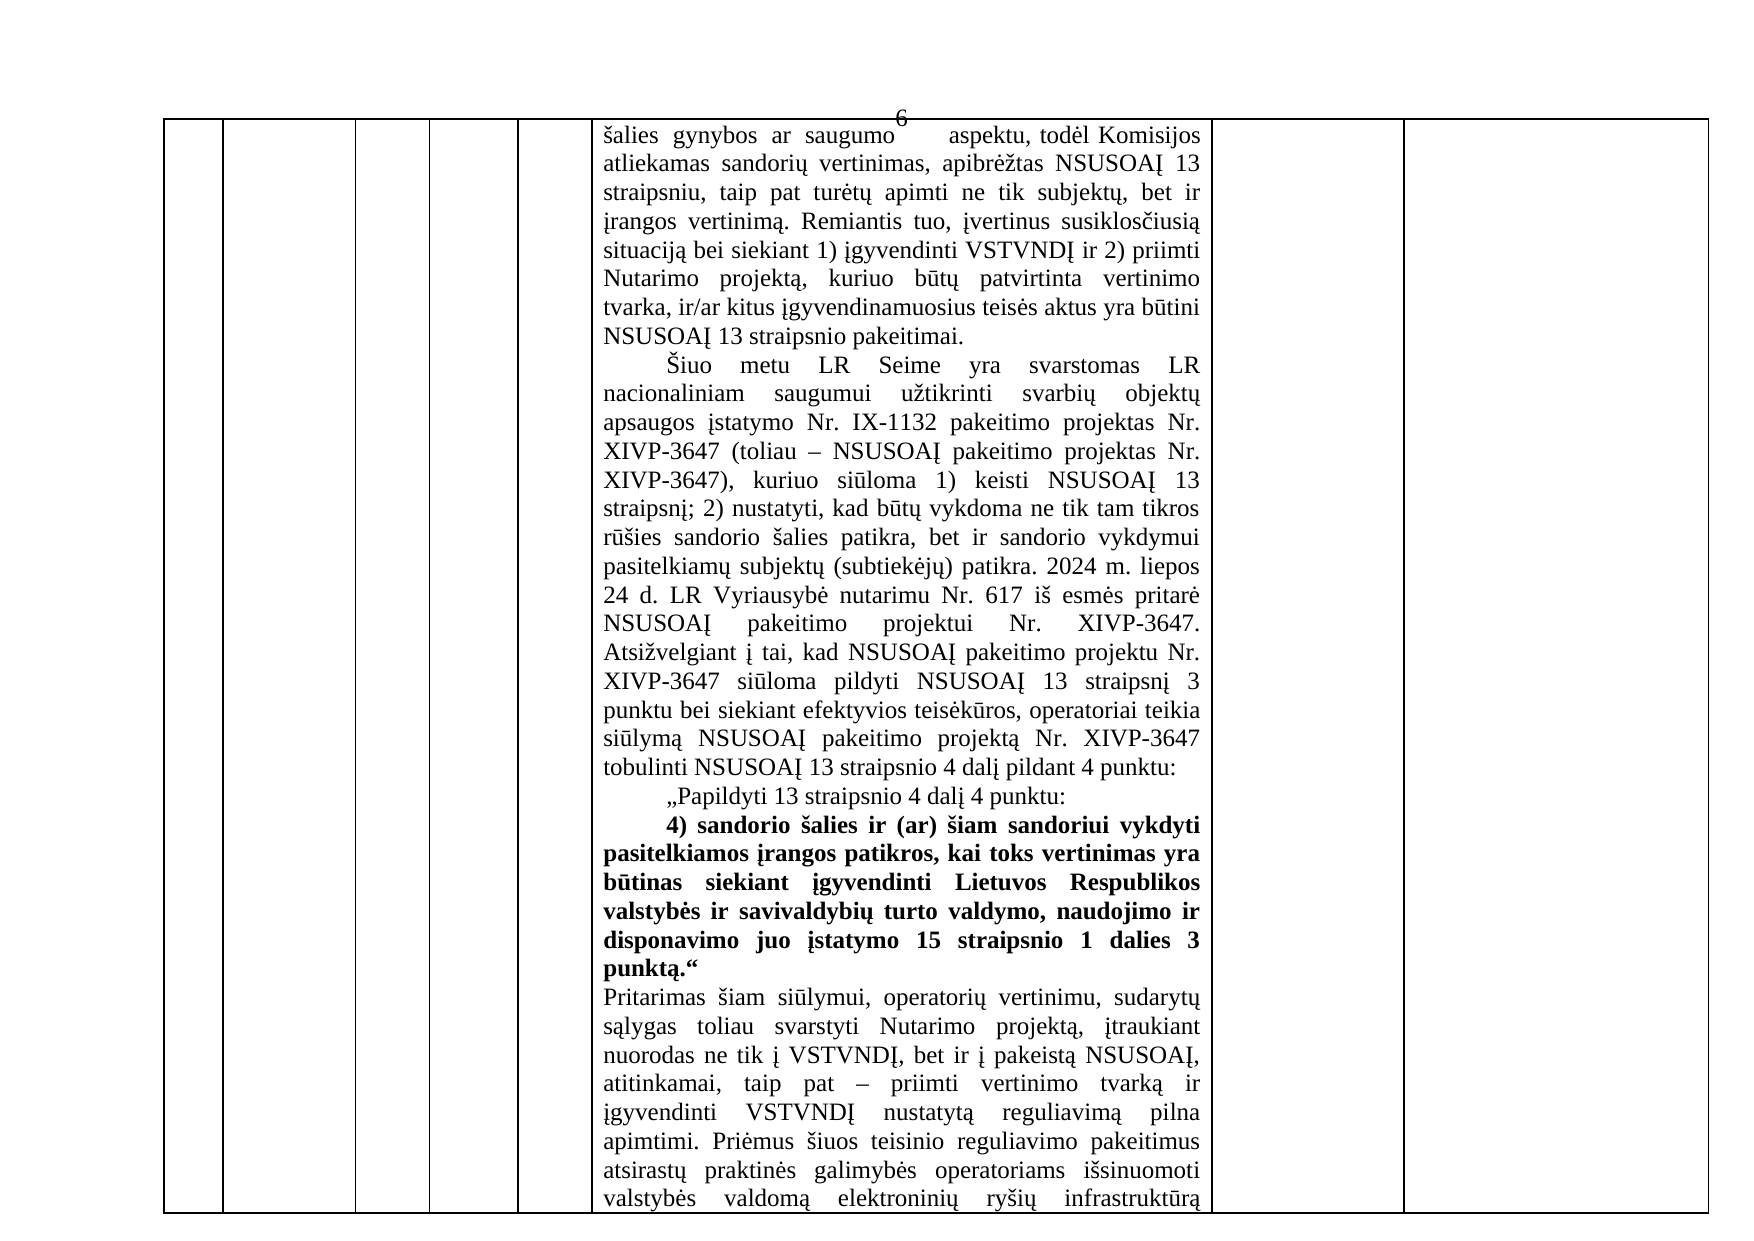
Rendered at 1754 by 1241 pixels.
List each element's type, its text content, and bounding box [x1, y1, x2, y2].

table_cell [1405, 120, 1708, 1212]
table_cell [356, 120, 429, 1212]
table_cell [430, 120, 517, 1212]
table_cell [224, 120, 355, 1212]
table_cell [519, 120, 591, 1212]
table_cell [1213, 120, 1403, 1212]
table_cell [165, 120, 222, 1212]
table_cell šalies gynybos ar saugumo aspektu, todėl Komisijos atliekamas sandorių vertinimas, apibrėžtas NSUSOAĮ 13 straipsniu, taip pat turėtų apimti ne tik subjektų, bet ir įrangos vertinimą. Remiantis tuo, įvertinus susiklosčiusią situaciją bei siekiant 1) įgyvendinti VSTVNDĮ ir 2) priimti Nutarimo projektą, kuriuo būtų patvirtinta vertinimo tvarka, ir/ar kitus įgyvendinamuosius teisės aktus yra būtini NSUSOAĮ 13 straipsnio pakeitimai. Šiuo metu LR Seime yra svarstomas LR nacionaliniam saugumui užtikrinti svarbių objektų apsaugos įstatymo Nr. IX-1132 pakeitimo projektas Nr. XIVP-3647 (toliau – NSUSOAĮ pakeitimo projektas Nr. XIVP-3647), kuriuo siūloma 1) keisti NSUSOAĮ 13 straipsnį; 2) nustatyti, kad būtų vykdoma ne tik tam tikros rūšies sandorio šalies patikra, bet ir sandorio vykdymui pasitelkiamų subjektų (subtiekėjų) patikra. 2024 m. liepos 24 d. LR Vyriausybė nutarimu Nr. 617 iš esmės pritarė NSUSOAĮ pakeitimo projektui Nr. XIVP-3647. Atsižvelgiant į tai, kad NSUSOAĮ pakeitimo projektu Nr. XIVP-3647 siūloma pildyti NSUSOAĮ 13 straipsnį 3 punktu bei siekiant efektyvios teisėkūros, operatoriai teikia siūlymą NSUSOAĮ pakeitimo projektą Nr. XIVP-3647 tobulinti NSUSOAĮ 13 straipsnio 4 dalį pildant 4 punktu: „Papildyti 13 straipsnio 4 dalį 4 punktu: 4) sandorio šalies ir (ar) šiam sandoriui vykdyti pasitelkiamos įrangos patikros, kai toks vertinimas yra būtinas siekiant įgyvendinti Lietuvos Respublikos valstybės ir savivaldybių turto valdymo, naudojimo ir disponavimo juo įstatymo 15 straipsnio 1 dalies 3 punktą.“ Pritarimas šiam siūlymui, operatorių vertinimu, sudarytų sąlygas toliau svarstyti Nutarimo projektą, įtraukiant nuorodas ne tik į VSTVNDĮ, bet ir į pakeistą NSUSOAĮ, atitinkamai, taip pat – priimti vertinimo tvarką ir įgyvendinti VSTVNDĮ nustatytą reguliavimą pilna apimtimi. Priėmus šiuos teisinio reguliavimo pakeitimus atsirastų praktinės galimybės operatoriams išsinuomoti valstybės valdomą elektroninių ryšių infrastruktūrą [593, 120, 1211, 1212]
